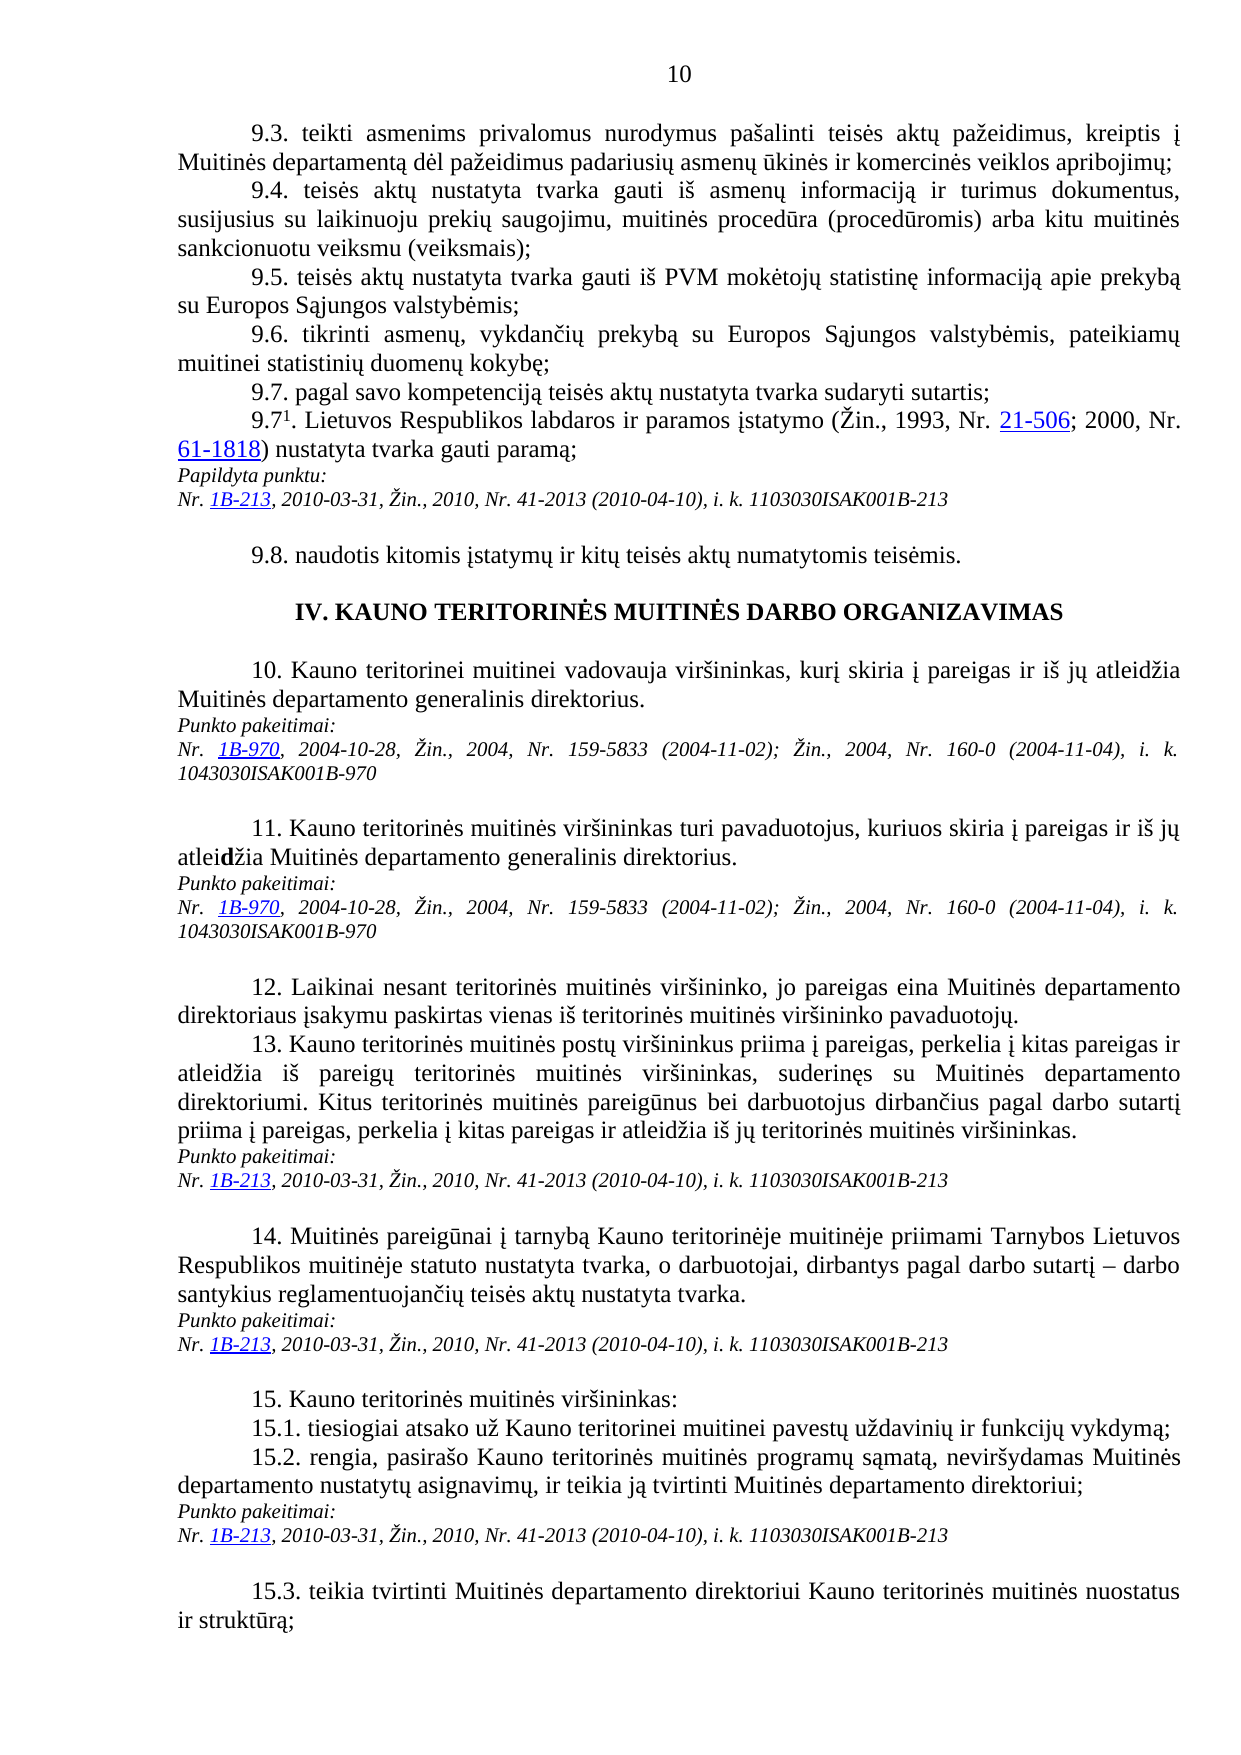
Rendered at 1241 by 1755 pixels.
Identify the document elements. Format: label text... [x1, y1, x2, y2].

text 15.3. teikia tvirtinti Muitinės departamento direktoriui Kauno teritorinės muitinės nuostatus ir struktūrą; [177, 1576, 1181, 1634]
text 15. Kauno teritorinės muitinės viršininkas: [177, 1384, 1181, 1413]
text 9.7. pagal savo kompetenciją teisės aktų nustatyta tvarka sudaryti sutartis; [177, 377, 1181, 406]
text Nr. 1B-213, 2010-03-31, Žin., 2010, Nr. 41-2013 (2010-04-10), i. k. 1103030ISAK001B-213 [177, 1332, 1181, 1356]
text 12. Laikinai nesant teritorinės muitinės viršininko, jo pareigas eina Muitinės departamento direktoriaus įsakymu paskirtas vienas iš teritorinės muitinės viršininko pavaduotojų. [177, 972, 1181, 1029]
text 9.3. teikti asmenims privalomus nurodymus pašalinti teisės aktų pažeidimus, kreiptis į Muitinės departamentą dėl pažeidimus padariusių asmenų ūkinės ir komercinės veiklos apribojimų; [177, 118, 1181, 176]
text 13. Kauno teritorinės muitinės postų viršininkus priima į pareigas, perkelia į kitas pareigas ir atleidžia iš pareigų teritorinės muitinės viršininkas, suderinęs su Muitinės departamento direktoriumi. Kitus teritorinės muitinės pareigūnus bei darbuotojus dirbančius pagal darbo sutartį priima į pareigas, perkelia į kitas pareigas ir atleidžia iš jų teritorinės muitinės viršininkas. [177, 1029, 1181, 1144]
text Nr. 1B-970, 2004-10-28, Žin., 2004, Nr. 159-5833 (2004-11-02); Žin., 2004, Nr. 160-0 (2004-11-04), i. k. 1043030ISAK001B-970 [177, 737, 1181, 785]
text 11. Kauno teritorinės muitinės viršininkas turi pavaduotojus, kuriuos skiria į pareigas ir iš jų atleidžia Muitinės departamento generalinis direktorius. [177, 813, 1181, 871]
text IV. KAUNO TERITORINĖS MUITINĖS DARBO ORGANIZAVIMAS [177, 597, 1181, 626]
text Nr. 1B-213, 2010-03-31, Žin., 2010, Nr. 41-2013 (2010-04-10), i. k. 1103030ISAK001B-213 [177, 487, 1181, 511]
text Punkto pakeitimai: [177, 1499, 1181, 1523]
text 9.5. teisės aktų nustatyta tvarka gauti iš PVM mokėtojų statistinę informaciją apie prekybą su Europos Sąjungos valstybėmis; [177, 262, 1181, 319]
text 9.8. naudotis kitomis įstatymų ir kitų teisės aktų numatytomis teisėmis. [177, 540, 1181, 569]
text 15.2. rengia, pasirašo Kauno teritorinės muitinės programų sąmatą, neviršydamas Muitinės departamento nustatytų asignavimų, ir teikia ją tvirtinti Muitinės departamento direktoriui; [177, 1442, 1181, 1499]
text 10. Kauno teritorinei muitinei vadovauja viršininkas, kurį skiria į pareigas ir iš jų atleidžia Muitinės departamento generalinis direktorius. [177, 655, 1181, 712]
text Nr. 1B-213, 2010-03-31, Žin., 2010, Nr. 41-2013 (2010-04-10), i. k. 1103030ISAK001B-213 [177, 1168, 1181, 1192]
text Nr. 1B-213, 2010-03-31, Žin., 2010, Nr. 41-2013 (2010-04-10), i. k. 1103030ISAK001B-213 [177, 1523, 1181, 1547]
text Punkto pakeitimai: [177, 1144, 1181, 1168]
text 9.71. Lietuvos Respublikos labdaros ir paramos įstatymo (Žin., 1993, Nr. 21-506; 2000, Nr. 61-1818) nustatyta tvarka gauti paramą; [177, 406, 1181, 463]
text 15.1. tiesiogiai atsako už Kauno teritorinei muitinei pavestų uždavinių ir funkcijų vykdymą; [177, 1413, 1181, 1442]
text Papildyta punktu: [177, 463, 1181, 487]
text 9.6. tikrinti asmenų, vykdančių prekybą su Europos Sąjungos valstybėmis, pateikiamų muitinei statistinių duomenų kokybę; [177, 319, 1181, 377]
text Punkto pakeitimai: [177, 712, 1181, 737]
text 14. Muitinės pareigūnai į tarnybą Kauno teritorinėje muitinėje priimami Tarnybos Lietuvos Respublikos muitinėje statuto nustatyta tvarka, o darbuotojai, dirbantys pagal darbo sutartį – darbo santykius reglamentuojančių teisės aktų nustatyta tvarka. [177, 1221, 1181, 1307]
text Punkto pakeitimai: [177, 1307, 1181, 1332]
text 9.4. teisės aktų nustatyta tvarka gauti iš asmenų informaciją ir turimus dokumentus, susijusius su laikinuoju prekių saugojimu, muitinės procedūra (procedūromis) arba kitu muitinės sankcionuotu veiksmu (veiksmais); [177, 176, 1181, 262]
text Nr. 1B-970, 2004-10-28, Žin., 2004, Nr. 159-5833 (2004-11-02); Žin., 2004, Nr. 160-0 (2004-11-04), i. k. 1043030ISAK001B-970 [177, 895, 1181, 943]
text Punkto pakeitimai: [177, 871, 1181, 895]
